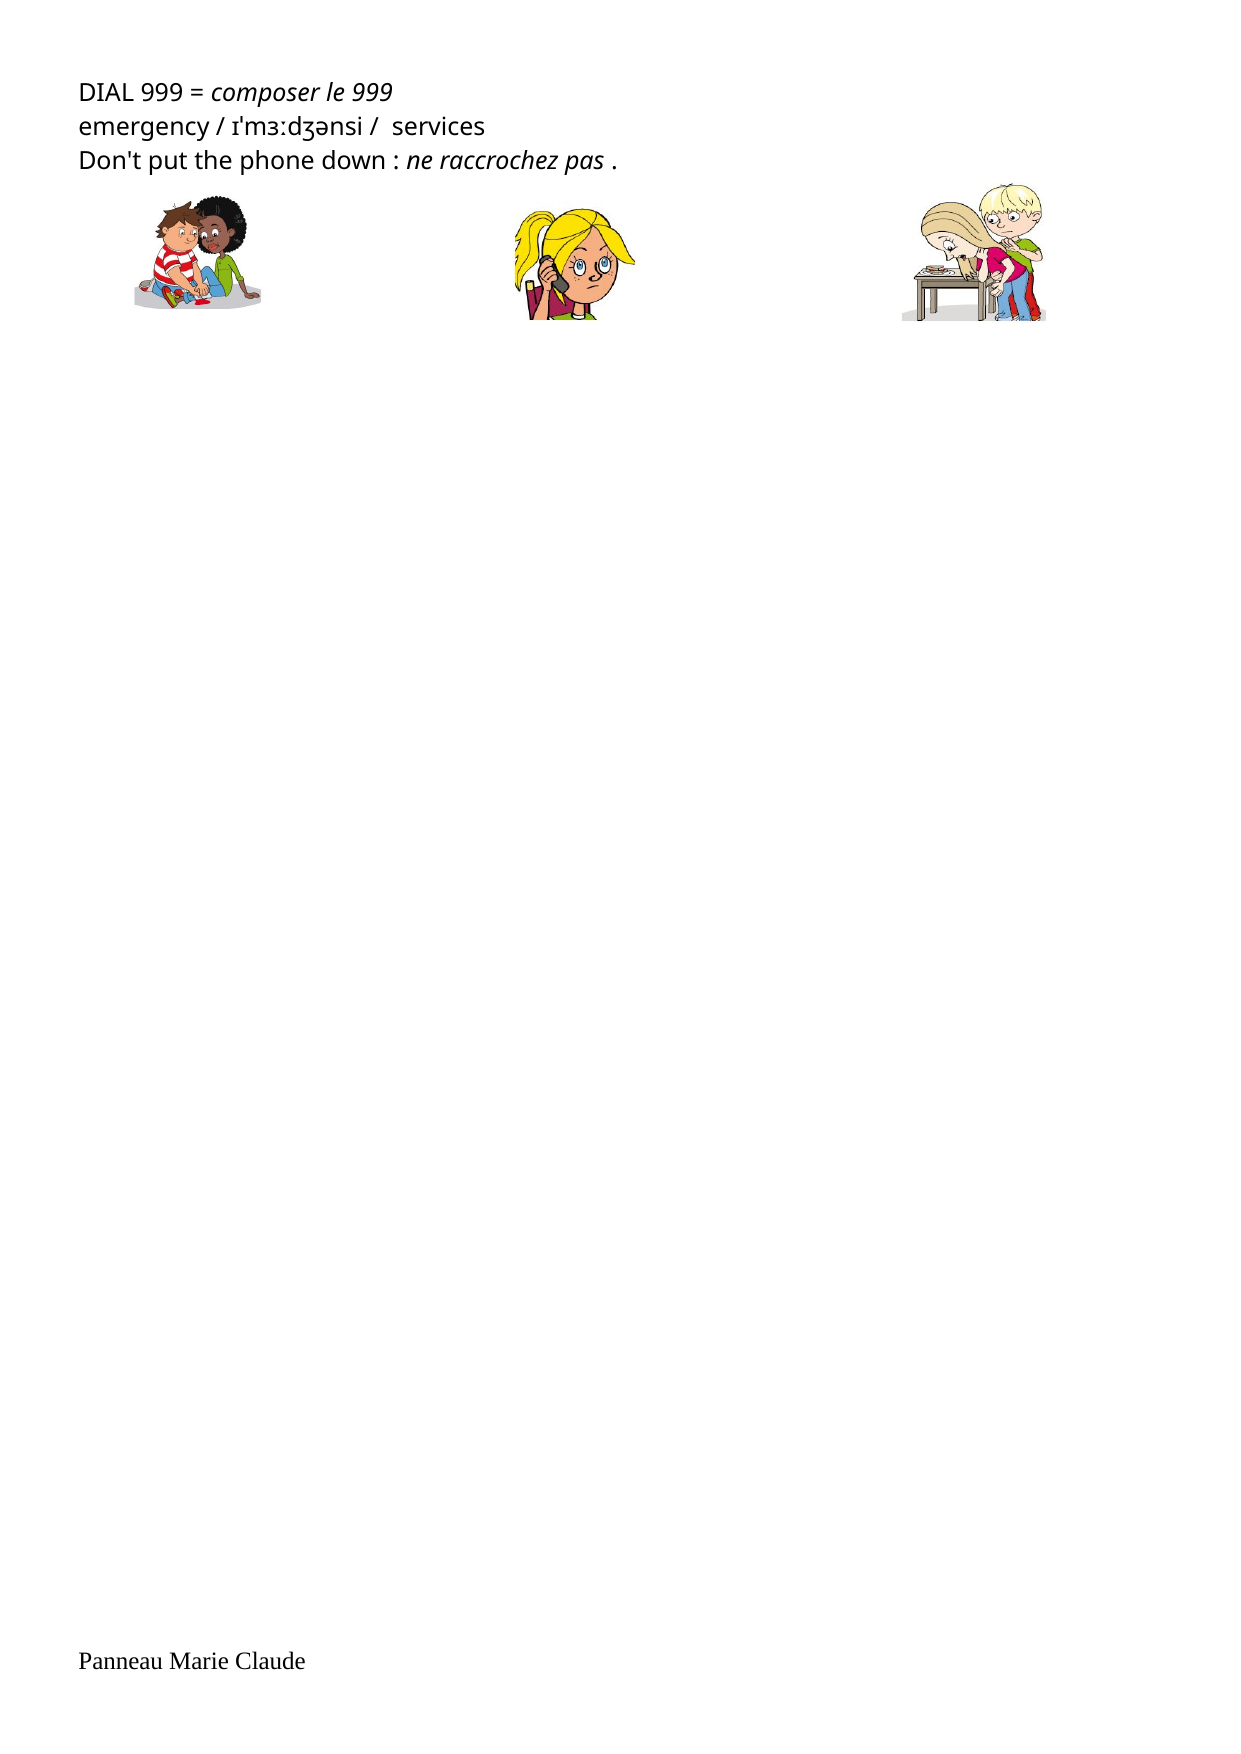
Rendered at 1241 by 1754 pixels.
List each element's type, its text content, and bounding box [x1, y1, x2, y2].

picture [900, 182, 1047, 323]
picture [513, 201, 636, 321]
text DIAL 999 = composer le 999 [78, 74, 1148, 109]
text Don't put the phone down : ne raccrochez pas . [78, 143, 1148, 177]
text emergency / ɪˈmɜːdʒənsi / services [78, 109, 1148, 143]
picture [133, 189, 262, 310]
